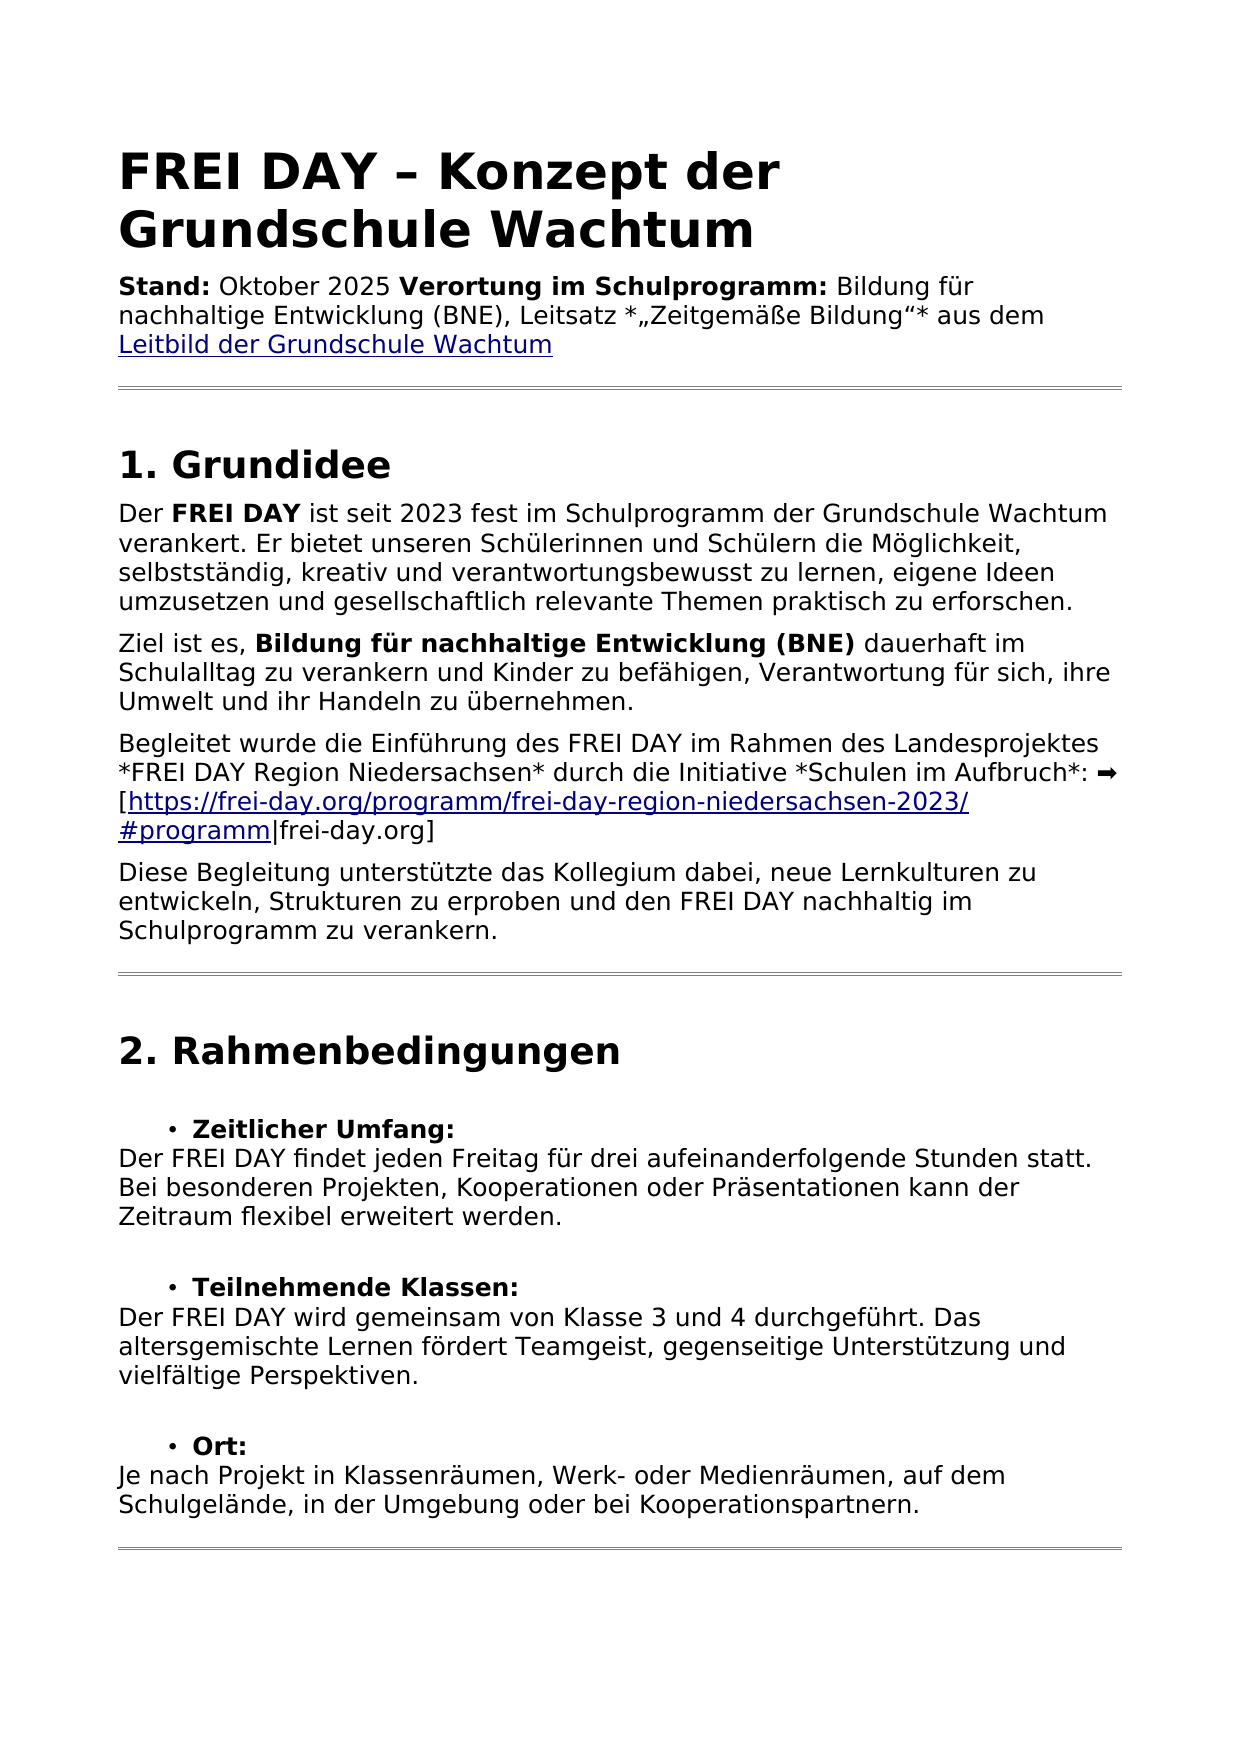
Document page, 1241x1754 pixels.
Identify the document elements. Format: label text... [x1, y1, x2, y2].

text Je nach Projekt in Klassenräumen, Werk- oder Medienräumen, auf dem Schulgelände, in der Umgebung oder bei Kooperationspartnern. [118, 1461, 1122, 1520]
subtitle 1. Grundidee [118, 443, 1122, 487]
text Der FREI DAY wird gemeinsam von Klasse 3 und 4 durchgeführt. Das altersgemischte Lernen fördert Teamgeist, gegenseitige Unterstützung und vielfältige Perspektiven. [118, 1303, 1122, 1390]
list Zeitlicher Umfang: [177, 1115, 1122, 1144]
subtitle 2. Rahmenbedingungen [118, 1029, 1122, 1073]
list Teilnehmende Klassen: [177, 1273, 1122, 1303]
subtitle FREI DAY – Konzept der Grundschule Wachtum [118, 143, 1122, 259]
text Der FREI DAY findet jeden Freitag für drei aufeinanderfolgende Stunden statt. Bei besonderen Projekten, Kooperationen oder Präsentationen kann der Zeitraum flexibel erweitert werden. [118, 1144, 1122, 1232]
text Begleitet wurde die Einführung des FREI DAY im Rahmen des Landesprojektes *FREI DAY Region Niedersachsen* durch die Initiative *Schulen im Aufbruch*: ➡️ [https://frei-day.org/programm/frei-day-region-niedersachsen-2023/#programm|frei-day.org] [118, 729, 1122, 845]
text Stand: Oktober 2025 Verortung im Schulprogramm: Bildung für nachhaltige Entwicklung (BNE), Leitsatz *„Zeitgemäße Bildung“* aus dem Leitbild der Grundschule Wachtum [118, 272, 1122, 359]
text Der FREI DAY ist seit 2023 fest im Schulprogramm der Grundschule Wachtum verankert. Er bietet unseren Schülerinnen und Schülern die Möglichkeit, selbstständig, kreativ und verantwortungsbewusst zu lernen, eigene Ideen umzusetzen und gesellschaftlich relevante Themen praktisch zu erforschen. [118, 499, 1122, 616]
text Diese Begleitung unterstützte das Kollegium dabei, neue Lernkulturen zu entwickeln, Strukturen zu erproben und den FREI DAY nachhaltig im Schulprogramm zu verankern. [118, 858, 1122, 945]
text Ziel ist es, Bildung für nachhaltige Entwicklung (BNE) dauerhaft im Schulalltag zu verankern und Kinder zu befähigen, Verantwortung für sich, ihre Umwelt und ihr Handeln zu übernehmen. [118, 629, 1122, 716]
list Ort: [177, 1432, 1122, 1461]
